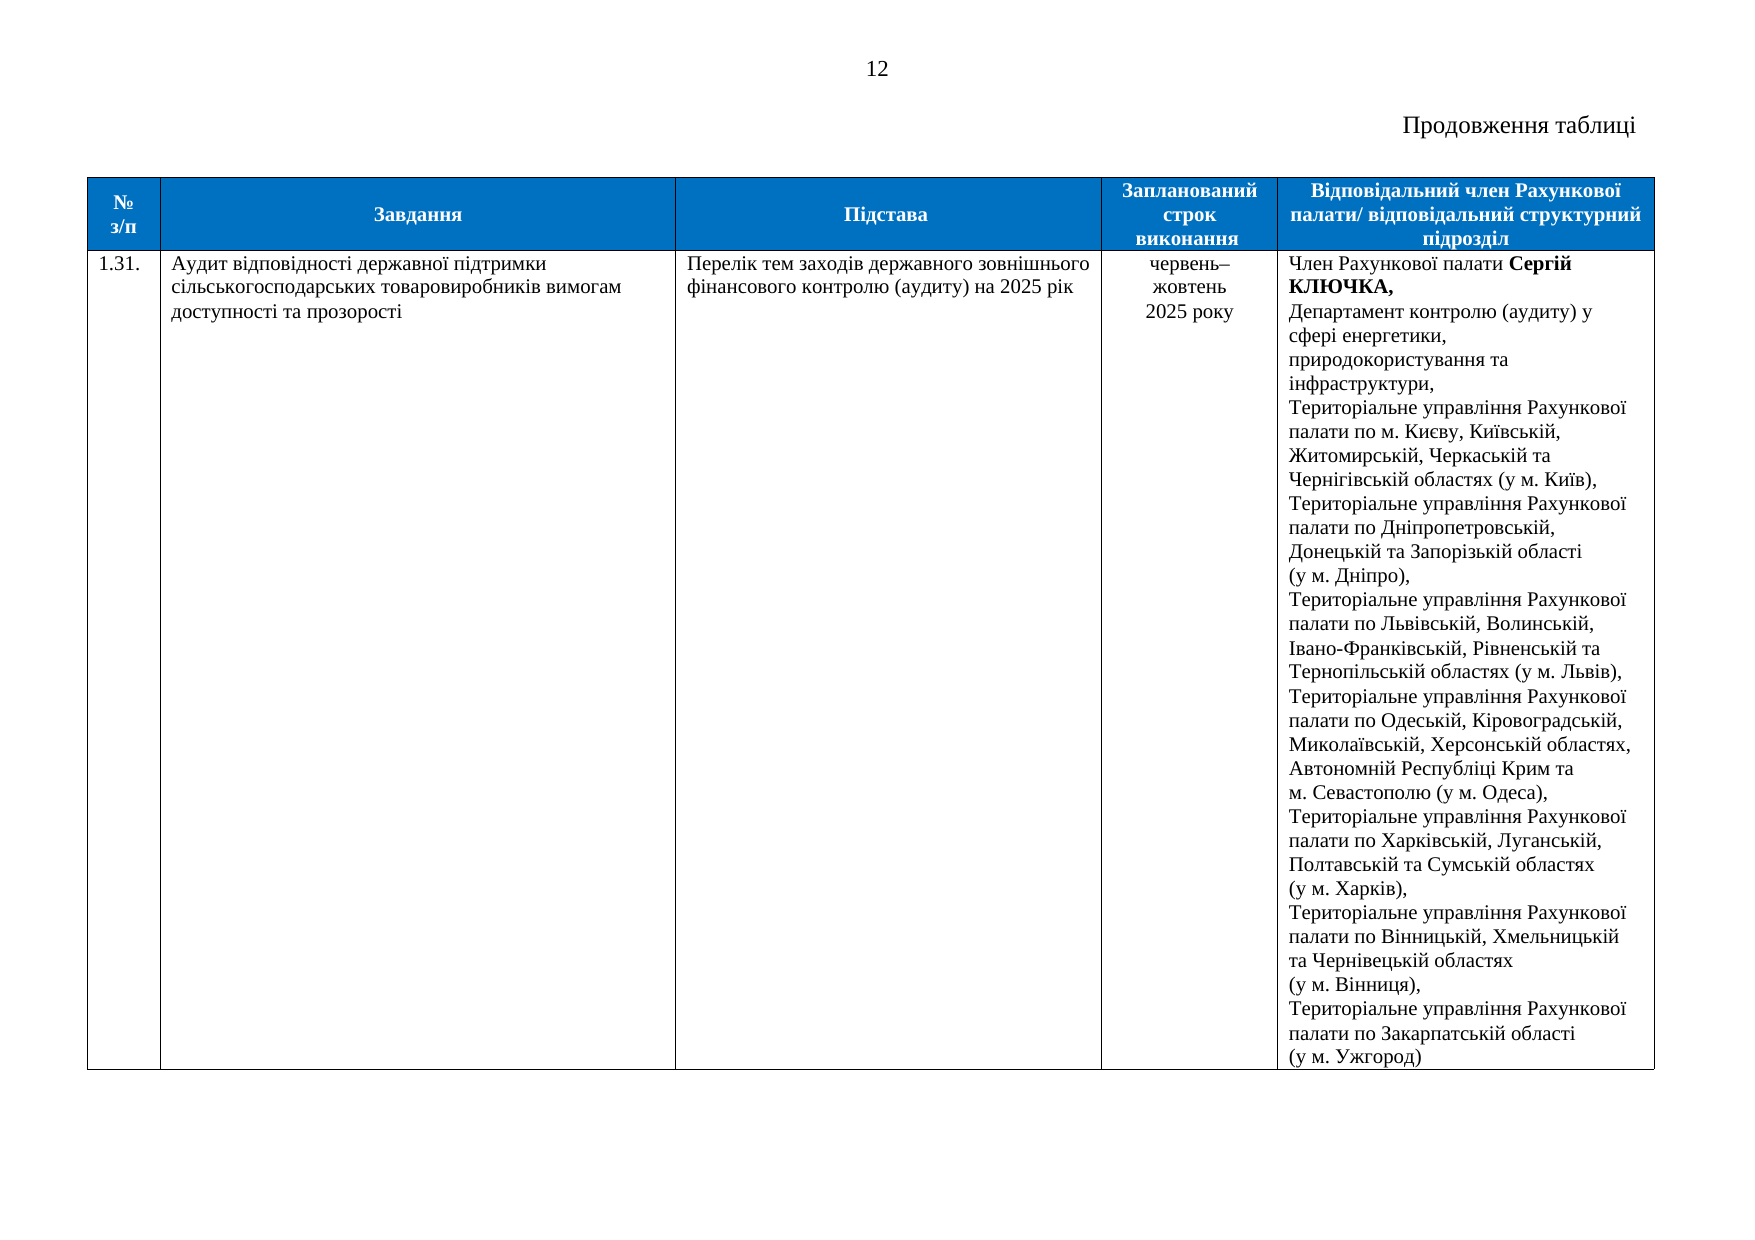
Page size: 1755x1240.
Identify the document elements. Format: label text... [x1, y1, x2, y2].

table_cell Перелік тем заходів державного зовнішнього фінансового контролю (аудиту) на 2025 рік [676, 251, 1101, 1068]
table_header Відповідальний член Рахункової палати/ відповідальний структурний підрозділ [1278, 178, 1654, 250]
table_header Підстава [676, 178, 1101, 250]
table_cell [88, 251, 160, 1068]
table_header № з/п [88, 178, 160, 250]
table_header Завдання [161, 178, 675, 250]
table_cell червень–жовтень 2025 року [1102, 251, 1277, 1068]
table_cell Аудит відповідності державної підтримки сільськогосподарських товаровиробників вимогам доступності та прозорості [161, 251, 675, 1068]
table_cell Член Рахункової палати Сергій КЛЮЧКА, Департамент контролю (аудиту) у сфері енергетики, природокористування та інфраструктури, Територіальне управління Рахункової палати по м. Києву, Київській, Житомирській, Черкаській та Чернігівській областях (у м. Київ), Територіальне управління Рахункової палати по Дніпропетровській, Донецькій та Запорізькій області (у м. Дніпро), Територіальне управління Рахункової палати по Львівській, Волинській, Івано-Франківській, Рівненській та Тернопільській областях (у м. Львів), Територіальне управління Рахункової палати по Одеській, Кіровоградській, Миколаївській, Херсонській областях, Автономній Республіці Крим та м. Севастополю (у м. Одеса), Територіальне управління Рахункової палати по Харківській, Луганській, Полтавській та Сумській областях (у м. Харків), Територіальне управління Рахункової палати по Вінницькій, Хмельницькій та Чернівецькій областях (у м. Вінниця), Територіальне управління Рахункової палати по Закарпатській області (у м. Ужгород) [1278, 251, 1654, 1068]
table_header Запланований строк виконання [1102, 178, 1277, 250]
